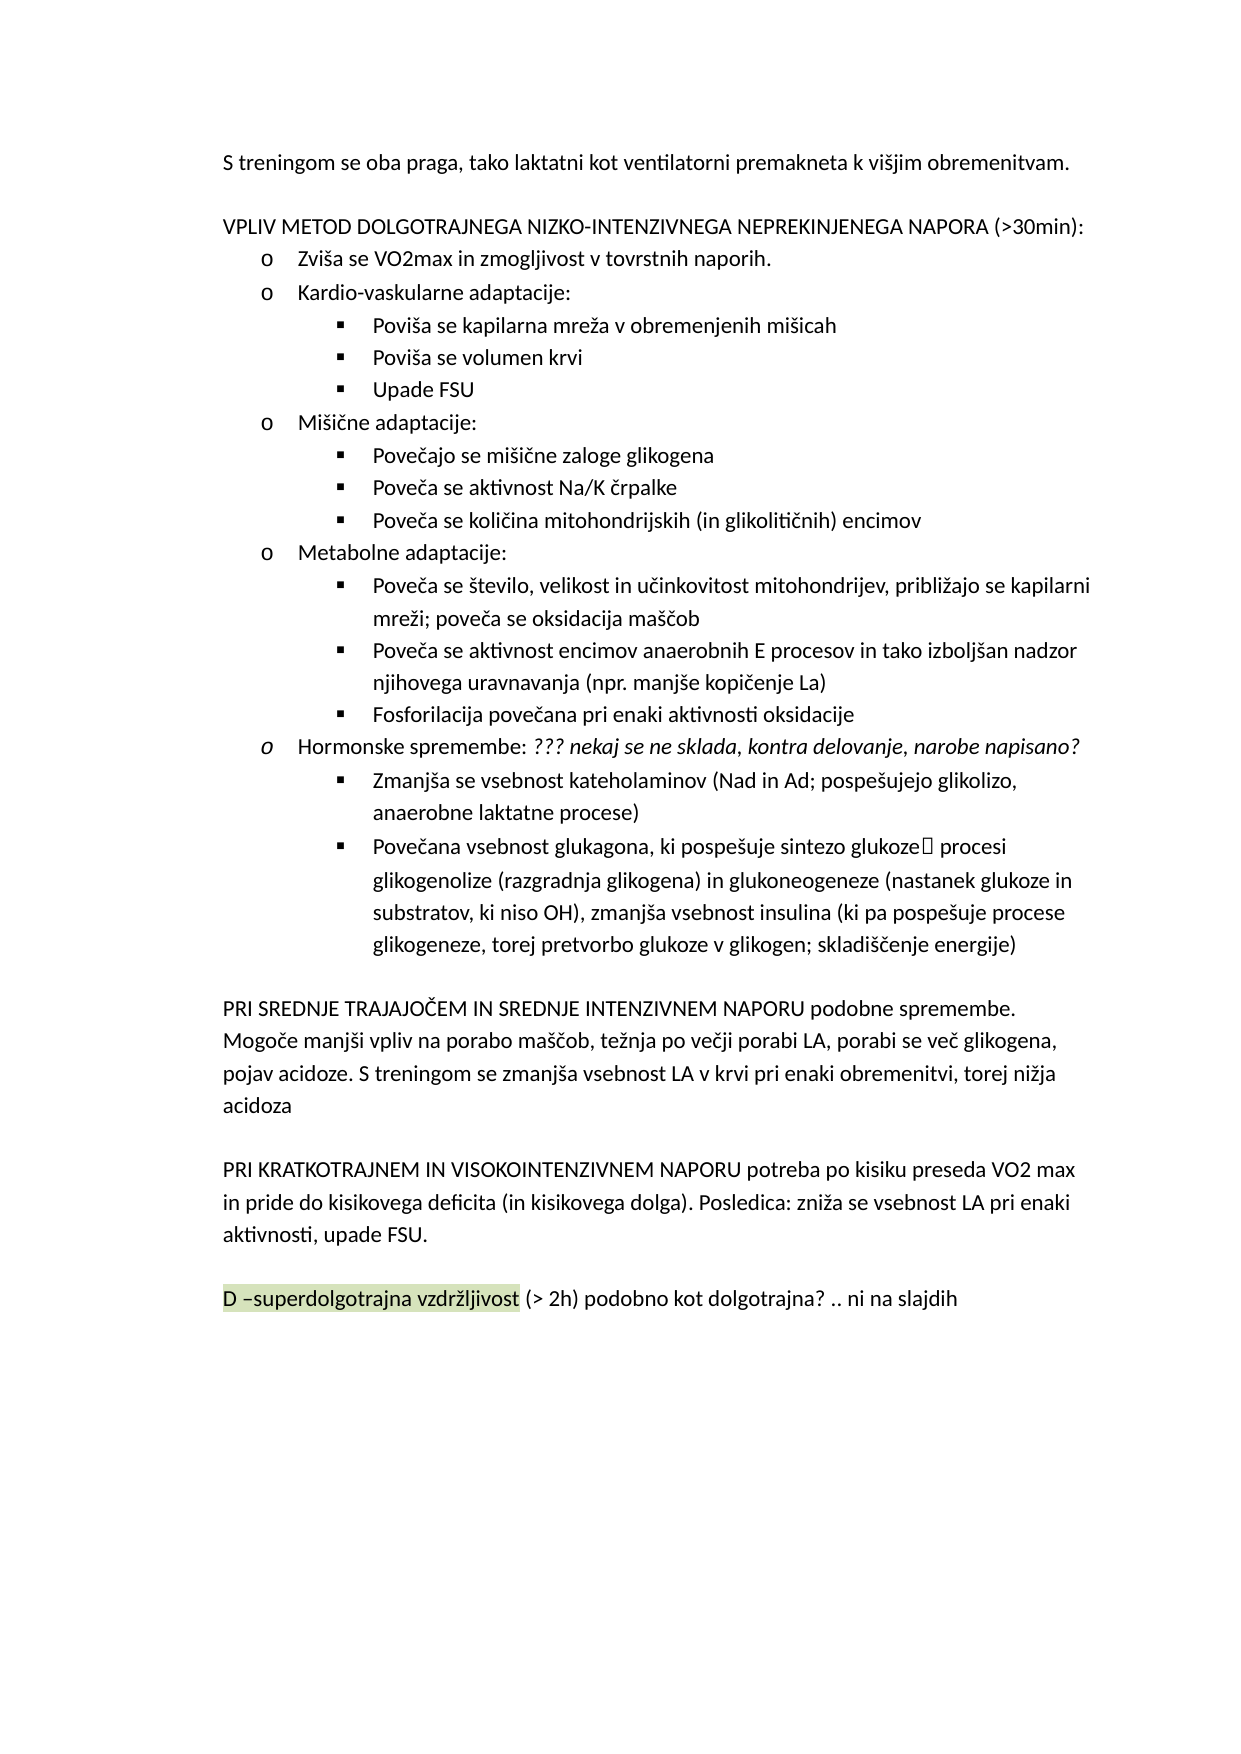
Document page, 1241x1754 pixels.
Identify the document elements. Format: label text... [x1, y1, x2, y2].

list Mišične adaptacije: [260, 408, 1093, 437]
list D –superdolgotrajna vzdržljivost (> 2h) podobno kot dolgotrajna? .. ni na slajdih [223, 1284, 1093, 1312]
list Kardio-vaskularne adaptacije: [260, 278, 1093, 307]
list Upade FSU [335, 376, 1093, 404]
list VPLIV METOD DOLGOTRAJNEGA NIZKO-INTENZIVNEGA NEPREKINJENEGA NAPORA (>30min): [223, 212, 1093, 240]
list Hormonske spremembe: ??? nekaj se ne sklada, kontra delovanje, narobe napisano? [260, 732, 1093, 762]
list Poviša se volumen krvi [335, 343, 1093, 371]
list Povečana vsebnost glukagona, ki pospešuje sintezo glukoze procesi glikogenolize (razgradnja glikogena) in glukoneogeneze (nastanek glukoze in substratov, ki niso OH), zmanjša vsebnost insulina (ki pa pospešuje procese glikogeneze, torej pretvorbo glukoze v glikogen; skladiščenje energije) [335, 830, 1093, 958]
list PRI KRATKOTRAJNEM IN VISOKOINTENZIVNEM NAPORU potreba po kisiku preseda VO2 max in pride do kisikovega deficita (in kisikovega dolga). Posledica: zniža se vsebnost LA pri enaki aktivnosti, upade FSU. [223, 1155, 1093, 1248]
list PRI SREDNJE TRAJAJOČEM IN SREDNJE INTENZIVNEM NAPORU podobne spremembe. Mogoče manjši vpliv na porabo maščob, težnja po večji porabi LA, porabi se več glikogena, pojav acidoze. S treningom se zmanjša vsebnost LA v krvi pri enaki obremenitvi, torej nižja acidoza [223, 994, 1093, 1119]
list S treningom se oba praga, tako laktatni kot ventilatorni premakneta k višjim obremenitvam. [223, 148, 1093, 176]
list Fosforilacija povečana pri enaki aktivnosti oksidacije [335, 700, 1093, 728]
list Poveča se aktivnost encimov anaerobnih E procesov in tako izboljšan nadzor njihovega uravnavanja (npr. manjše kopičenje La) [335, 636, 1093, 696]
list Zmanjša se vsebnost kateholaminov (Nad in Ad; pospešujejo glikolizo, anaerobne laktatne procese) [335, 766, 1093, 826]
list Poveča se aktivnost Na/K črpalke [335, 473, 1093, 502]
list Zviša se VO2max in zmogljivost v tovrstnih naporih. [260, 244, 1093, 273]
list Poveča se količina mitohondrijskih (in glikolitičnih) encimov [335, 506, 1093, 534]
list Poviša se kapilarna mreža v obremenjenih mišicah [335, 311, 1093, 339]
list Poveča se število, velikost in učinkovitost mitohondrijev, približajo se kapilarni mreži; poveča se oksidacija maščob [335, 571, 1093, 632]
list Povečajo se mišične zaloge glikogena [335, 441, 1093, 469]
list Metabolne adaptacije: [260, 538, 1093, 567]
